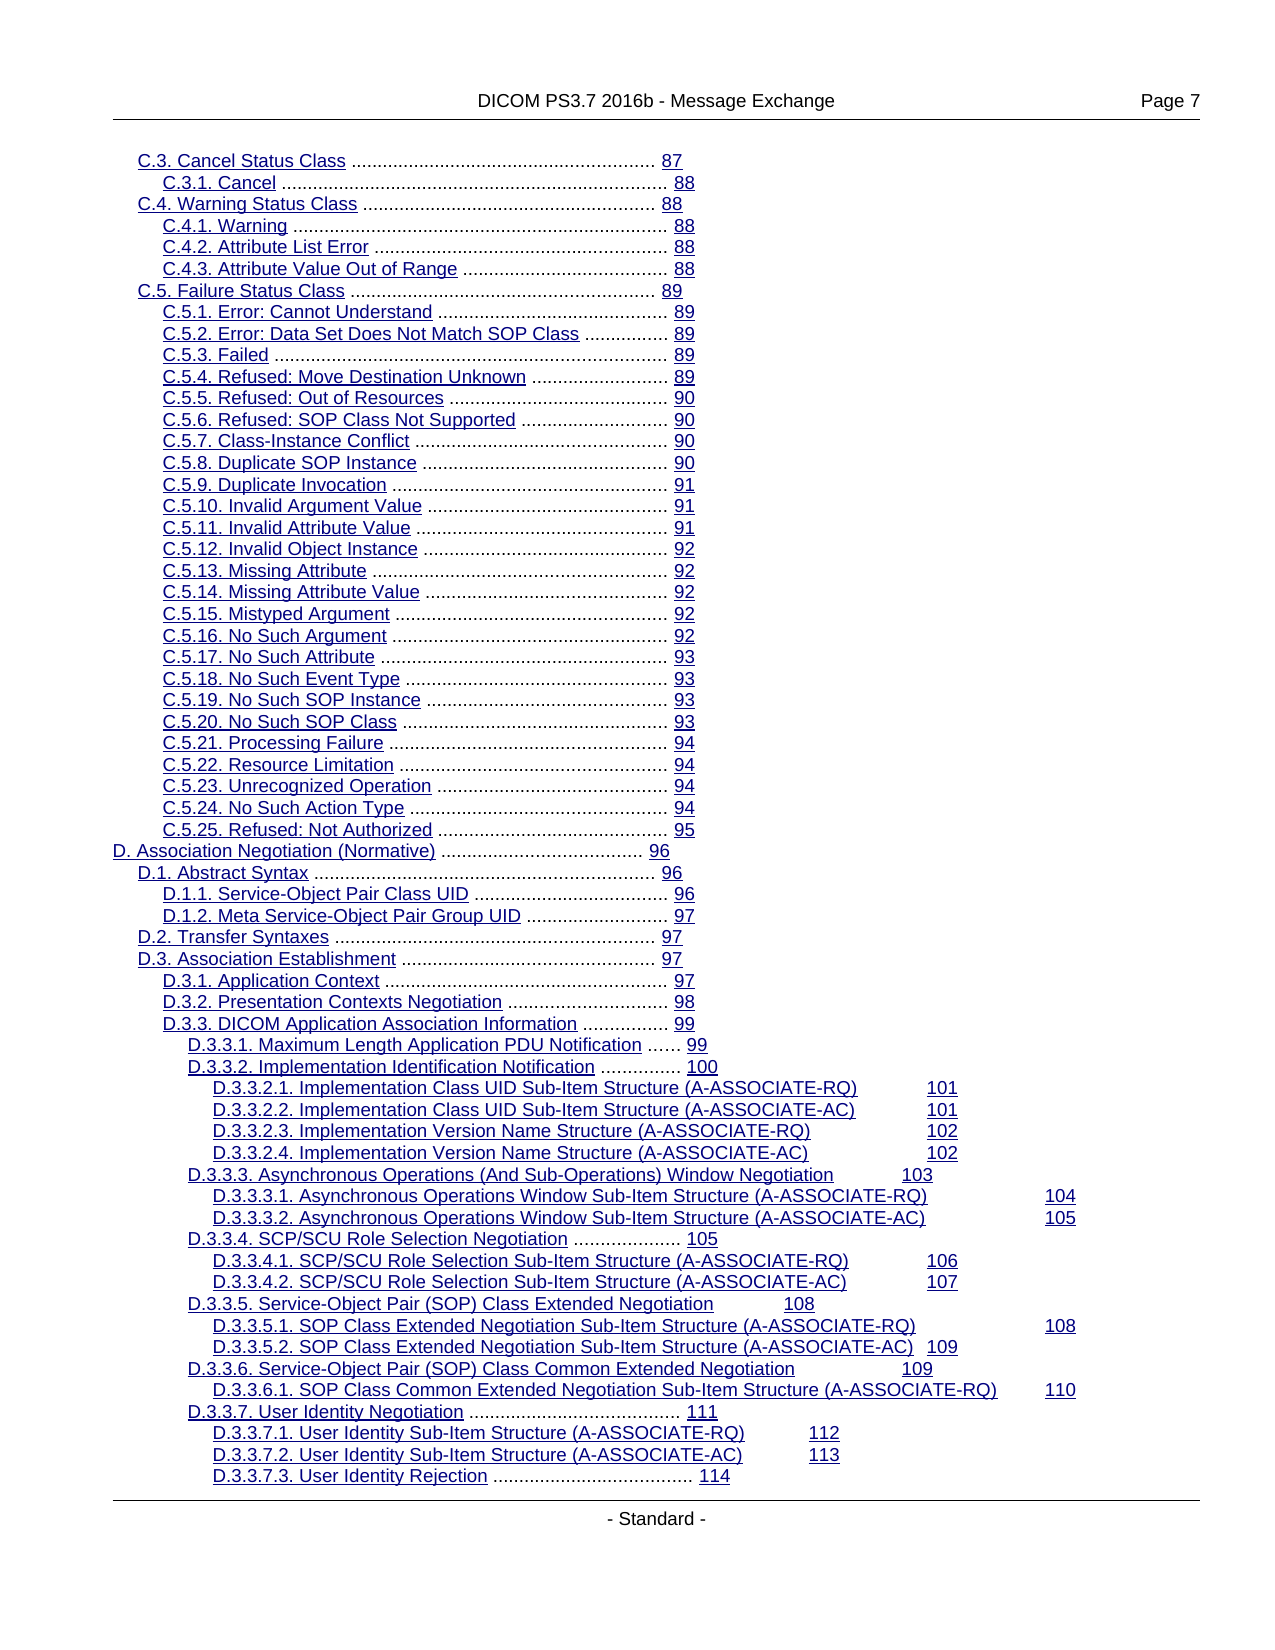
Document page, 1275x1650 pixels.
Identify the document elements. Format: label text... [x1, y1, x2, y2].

text C.5.20. No Such SOP Class 0 [162, 711, 1175, 732]
text D.3.3.5.1. SOP Class Extended Negotiation Sub-Item Structure (A-ASSOCIATE-RQ) 0 [212, 1314, 1175, 1336]
text C.5.7. Class-Instance Conflict 0 [162, 430, 1175, 452]
text C.5.1. Error: Cannot Understand 0 [162, 301, 1175, 322]
text D.3.3. DICOM Application Association Information 0 [162, 1012, 1175, 1034]
text D.3.3.2.4. Implementation Version Name Structure (A-ASSOCIATE-AC) 0 [212, 1142, 1175, 1163]
text D.3.3.2. Implementation Identification Notification 0 [187, 1056, 1175, 1077]
text D.3.3.3. Asynchronous Operations (And Sub-Operations) Window Negotiation 0 [187, 1163, 1175, 1185]
text D.3.3.2.1. Implementation Class UID Sub-Item Structure (A-ASSOCIATE-RQ) 0 [212, 1077, 1175, 1099]
text C.5.19. No Such SOP Instance 0 [162, 689, 1175, 711]
text D.1.1. Service-Object Pair Class UID 0 [162, 883, 1175, 905]
text C.5.4. Refused: Move Destination Unknown 0 [162, 366, 1175, 387]
text C.5.24. No Such Action Type 0 [162, 797, 1175, 818]
text D.3.3.5.2. SOP Class Extended Negotiation Sub-Item Structure (A-ASSOCIATE-AC) 0 [212, 1336, 1175, 1357]
text D.3.3.7.3. User Identity Rejection 0 [212, 1465, 1175, 1487]
text C.4.3. Attribute Value Out of Range 0 [162, 258, 1175, 279]
text C.5.16. No Such Argument 0 [162, 624, 1175, 646]
text C.4.1. Warning 0 [162, 215, 1175, 236]
text D.3.3.6. Service-Object Pair (SOP) Class Common Extended Negotiation 0 [187, 1357, 1175, 1379]
text C.3.1. Cancel 0 [162, 172, 1175, 193]
text C.5.23. Unrecognized Operation 0 [162, 775, 1175, 797]
text C.5.21. Processing Failure 0 [162, 732, 1175, 754]
text D.3.3.4. SCP/SCU Role Selection Negotiation 0 [187, 1228, 1175, 1250]
text C.5.22. Resource Limitation 0 [162, 754, 1175, 775]
text C.5.17. No Such Attribute 0 [162, 646, 1175, 667]
text D.2. Transfer Syntaxes 0 [137, 926, 1175, 948]
text D.1. Abstract Syntax 0 [137, 862, 1175, 883]
text C.5.6. Refused: SOP Class Not Supported 0 [162, 409, 1175, 430]
text C.4.2. Attribute List Error 0 [162, 236, 1175, 258]
text C.5.12. Invalid Object Instance 0 [162, 538, 1175, 560]
text C.5.11. Invalid Attribute Value 0 [162, 517, 1175, 538]
text D.3.3.7.1. User Identity Sub-Item Structure (A-ASSOCIATE-RQ) 0 [212, 1422, 1175, 1444]
text D.3.3.7. User Identity Negotiation 0 [187, 1401, 1175, 1422]
text D.3. Association Establishment 0 [137, 948, 1175, 969]
text D.3.3.4.1. SCP/SCU Role Selection Sub-Item Structure (A-ASSOCIATE-RQ) 0 [212, 1250, 1175, 1271]
text C.5. Failure Status Class 0 [137, 279, 1175, 301]
text C.4. Warning Status Class 0 [137, 193, 1175, 215]
text D.3.1. Application Context 0 [162, 969, 1175, 991]
text C.3. Cancel Status Class 0 [137, 150, 1175, 172]
text D.3.3.3.1. Asynchronous Operations Window Sub-Item Structure (A-ASSOCIATE-RQ) 0 [212, 1185, 1175, 1207]
text D.3.3.2.2. Implementation Class UID Sub-Item Structure (A-ASSOCIATE-AC) 0 [212, 1099, 1175, 1120]
text C.5.2. Error: Data Set Does Not Match SOP Class 0 [162, 322, 1175, 344]
text D.3.3.3.2. Asynchronous Operations Window Sub-Item Structure (A-ASSOCIATE-AC) 0 [212, 1207, 1175, 1228]
text C.5.5. Refused: Out of Resources 0 [162, 387, 1175, 409]
text D.3.3.7.2. User Identity Sub-Item Structure (A-ASSOCIATE-AC) 0 [212, 1444, 1175, 1465]
text C.5.3. Failed 0 [162, 344, 1175, 366]
text C.5.10. Invalid Argument Value 0 [162, 495, 1175, 517]
text D.1.2. Meta Service-Object Pair Group UID 0 [162, 905, 1175, 926]
text D.3.3.5. Service-Object Pair (SOP) Class Extended Negotiation 0 [187, 1293, 1175, 1314]
text C.5.9. Duplicate Invocation 0 [162, 473, 1175, 495]
text D.3.3.4.2. SCP/SCU Role Selection Sub-Item Structure (A-ASSOCIATE-AC) 0 [212, 1271, 1175, 1293]
text C.5.8. Duplicate SOP Instance 0 [162, 452, 1175, 473]
text C.5.15. Mistyped Argument 0 [162, 603, 1175, 624]
text C.5.13. Missing Attribute 0 [162, 560, 1175, 581]
text C.5.14. Missing Attribute Value 0 [162, 581, 1175, 603]
text D.3.3.6.1. SOP Class Common Extended Negotiation Sub-Item Structure (A-ASSOCIATE-RQ) 0 [212, 1379, 1175, 1401]
text D.3.3.2.3. Implementation Version Name Structure (A-ASSOCIATE-RQ) 0 [212, 1120, 1175, 1142]
text C.5.25. Refused: Not Authorized 0 [162, 818, 1175, 840]
text D.3.3.1. Maximum Length Application PDU Notification 0 [187, 1034, 1175, 1056]
text D.3.2. Presentation Contexts Negotiation 0 [162, 991, 1175, 1012]
text C.5.18. No Such Event Type 0 [162, 667, 1175, 689]
text D. Association Negotiation (Normative) 0 [112, 840, 1175, 862]
